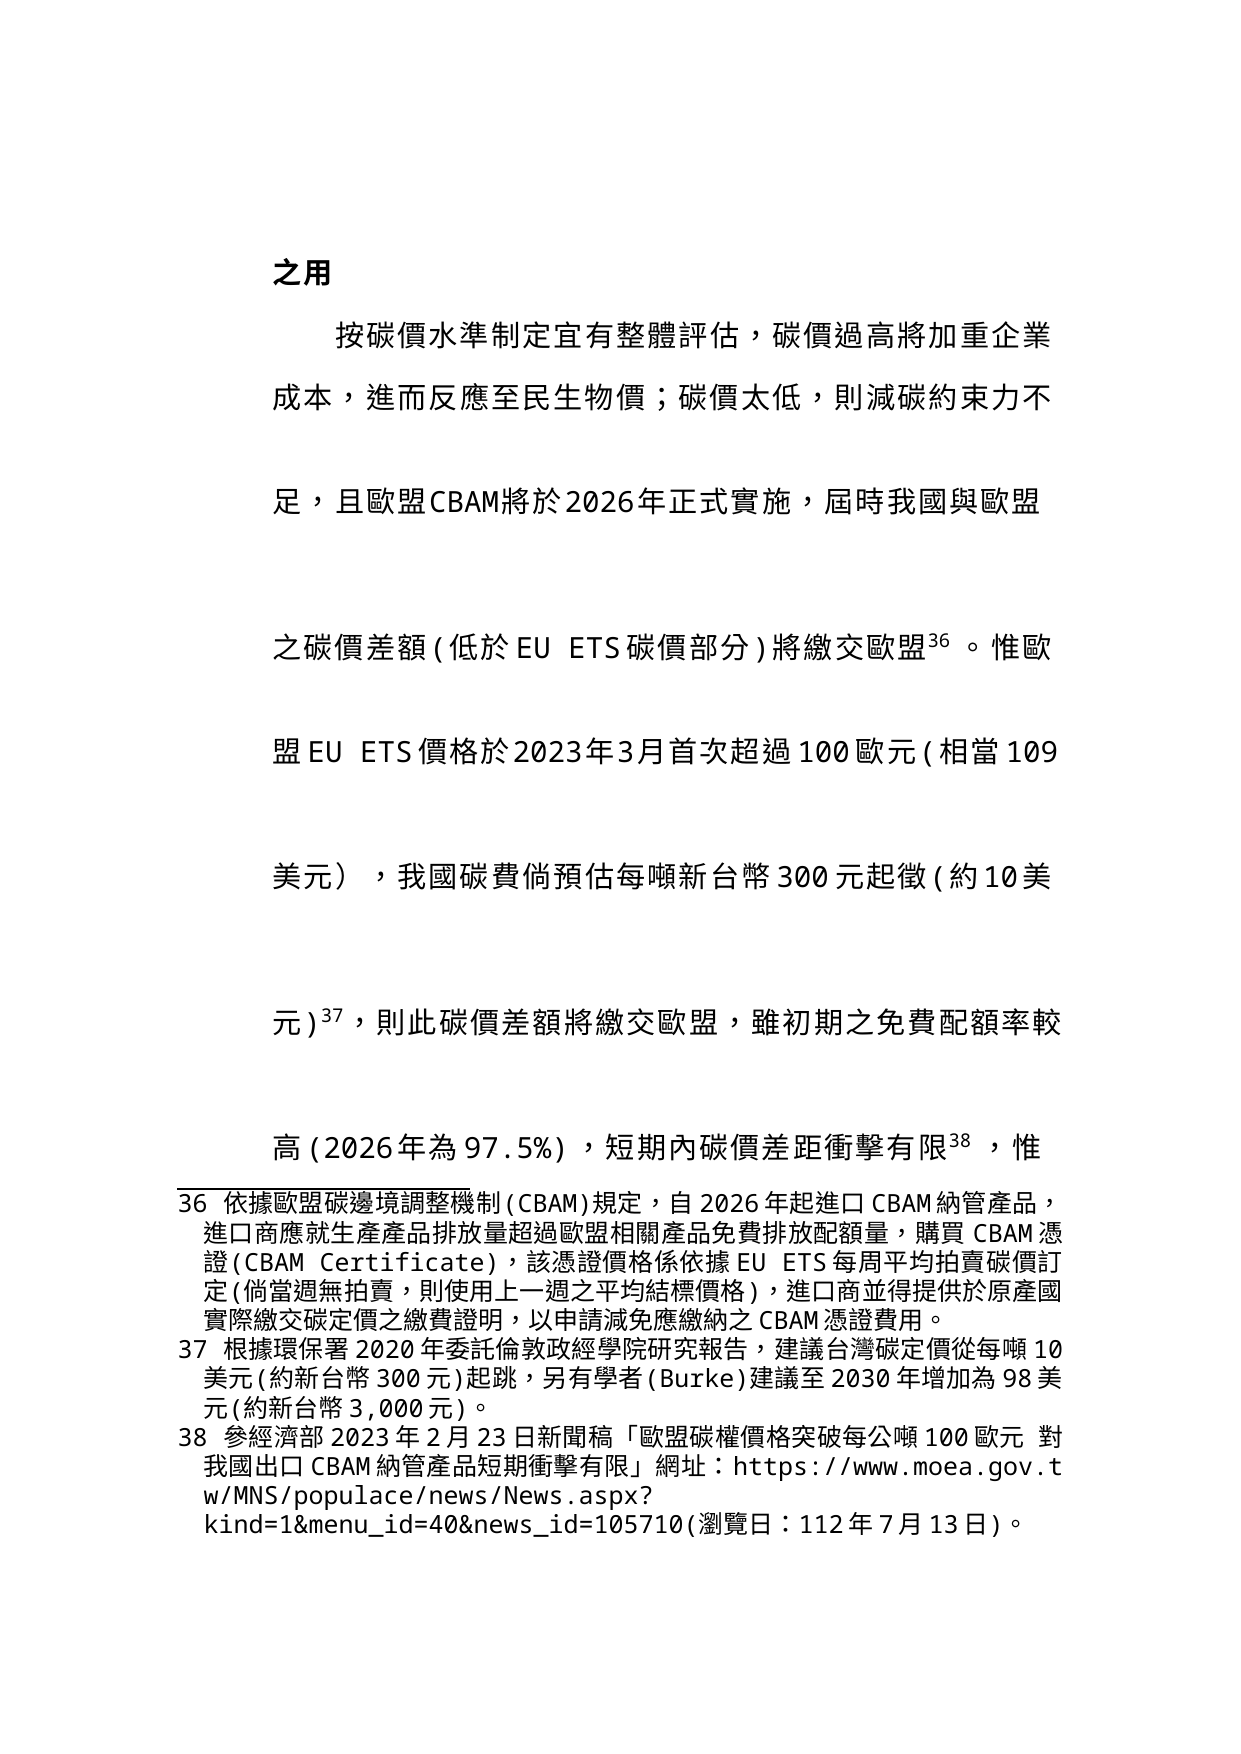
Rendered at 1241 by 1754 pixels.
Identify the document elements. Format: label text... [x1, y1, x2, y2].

text 依據歐盟碳邊境調整機制(CBAM)規定，自2026年起進口CBAM納管產品，進口商應就生產產品排放量超過歐盟相關產品免費排放配額量，購買CBAM憑證(CBAM Certificate)，該憑證價格係依據EU ETS每周平均拍賣碳價訂定(倘當週無拍賣，則使用上一週之平均結標價格)，進口商並得提供於原產國實際繳交碳定價之繳費證明，以申請減免應繳納之CBAM憑證費用。 [177, 1189, 1063, 1335]
text 根據環保署2020年委託倫敦政經學院研究報告，建議台灣碳定價從每噸10美元(約新台幣300元)起跳，另有學者(Burke)建議至2030年增加為98美元(約新台幣3,000元)。 [177, 1335, 1063, 1423]
text 之用 [236, 229, 1063, 292]
text 按碳價水準制定宜有整體評估，碳價過高將加重企業成本，進而反應至民生物價；碳價太低，則減碳約束力不足，且歐盟CBAM將於2026年正式實施，屆時我國與歐盟之碳價差額(低於EU ETS碳價部分)將繳交歐盟。惟歐盟EU ETS價格於2023年3月首次超過100歐元(相當109美元），我國碳費倘預估每噸新台幣300元起徵(約10美元)，則此碳價差額將繳交歐盟，雖初期之免費配額率較高(2026年為97.5%)，短期內碳價差距衝擊有限，惟隨著歐盟免費配額率逐年降低(2034年免費配額率降至0%)，此差距將逐步擴大。故配合CBAM將於2026年正式實施，我國碳費水準倘與歐盟EU ETS碳價差距過大，長期不利資金留駐國內以為執行溫室氣體減量及氣候變遷調適之用。 [266, 292, 1063, 1167]
text 參經濟部2023年2月23日新聞稿「歐盟碳權價格突破每公噸100歐元 對我國出口CBAM納管產品短期衝擊有限」網址：https://www.moea.gov.tw/MNS/populace/news/News.aspx?kind=1&menu_id=40&news_id=105710(瀏覽日：112年7月13日)。 [177, 1423, 1063, 1539]
